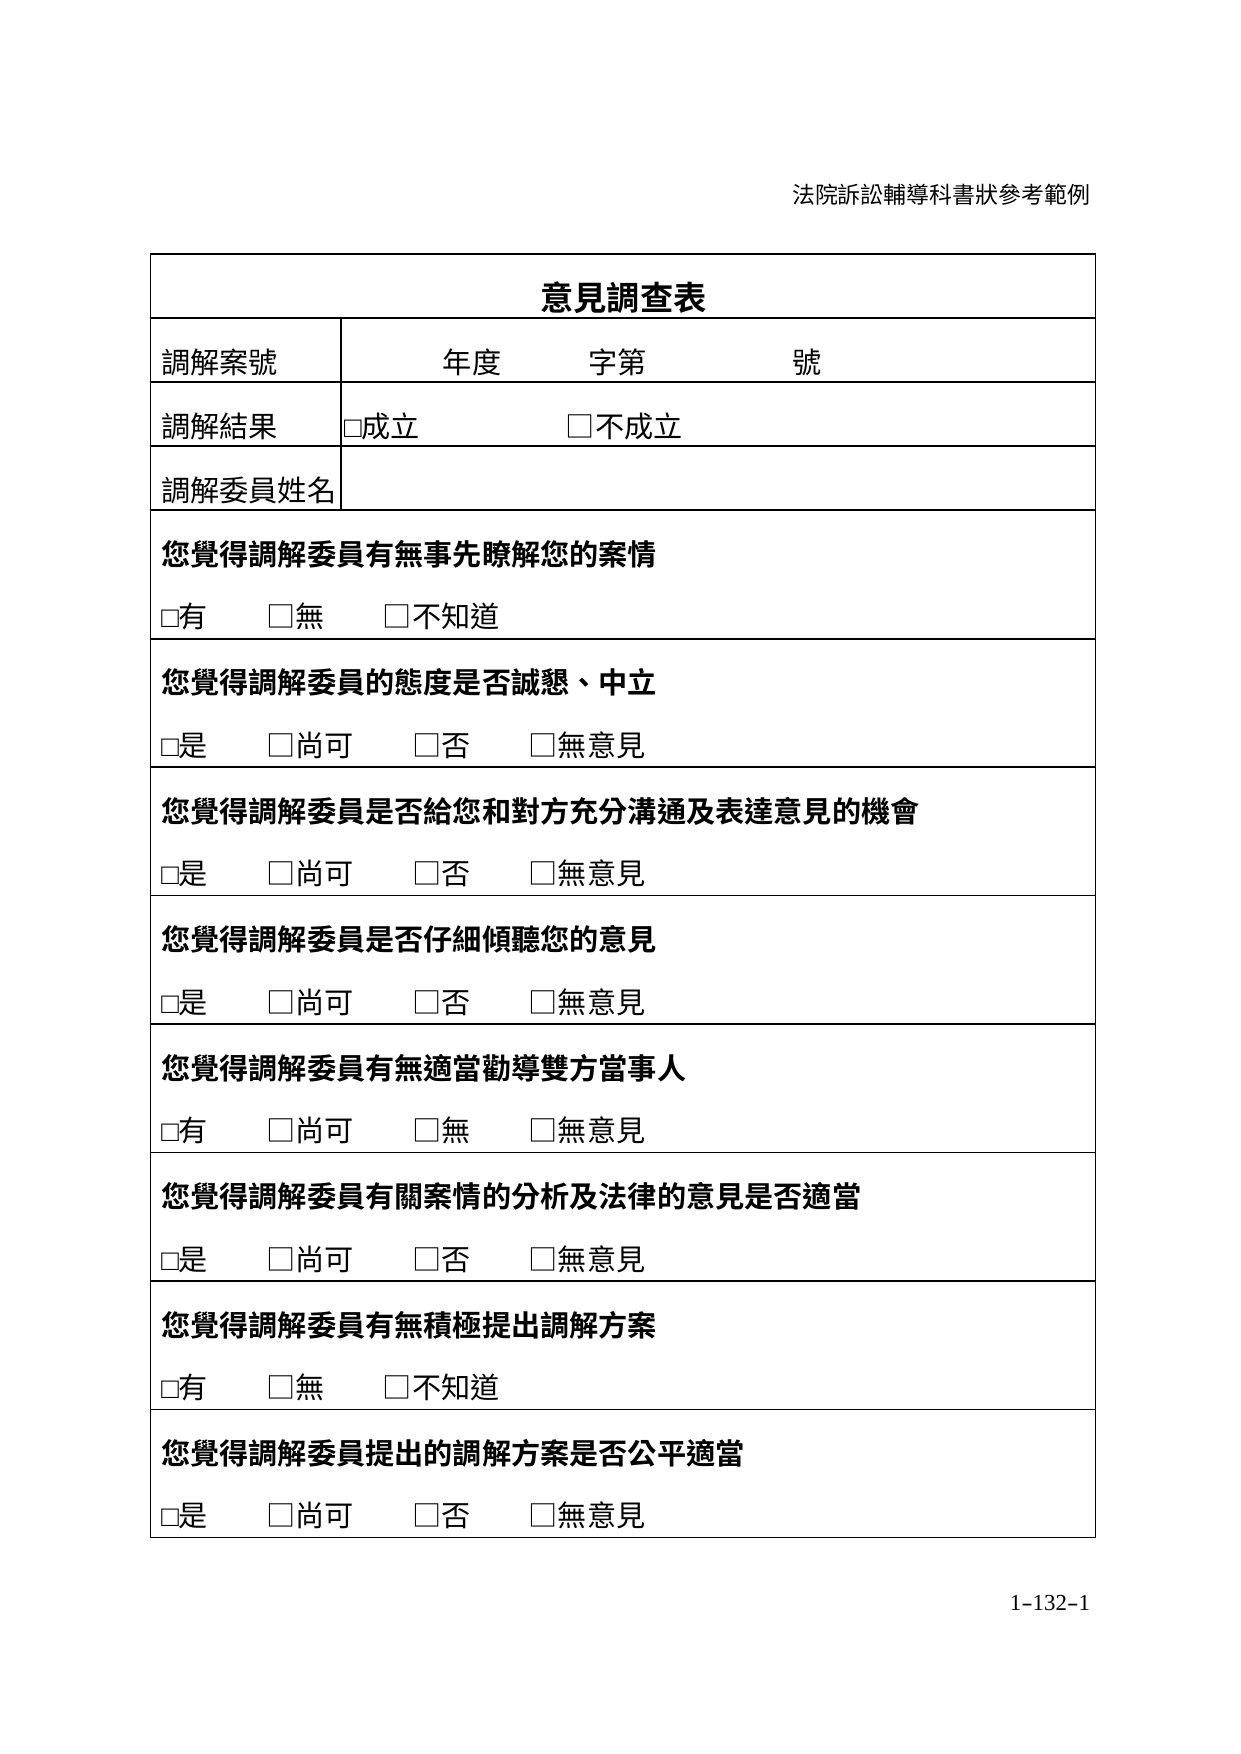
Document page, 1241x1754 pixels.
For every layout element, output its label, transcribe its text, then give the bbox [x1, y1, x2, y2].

table_cell [342, 447, 1095, 509]
table_cell 您覺得調解委員的態度是否誠懇、中立 □是 □尚可 □否 □無意見 [151, 640, 1095, 766]
table_cell 調解委員姓名 [151, 447, 340, 509]
table_cell 調解結果 [151, 383, 340, 445]
table_cell 您覺得調解委員有關案情的分析及法律的意見是否適當 □是 □尚可 □否 □無意見 [151, 1153, 1095, 1280]
table_cell □成立 □不成立 [342, 383, 1095, 445]
table_header 意見調查表 [151, 255, 1095, 317]
table_cell 您覺得調解委員有無適當勸導雙方當事人 □有 □尚可 □無 □無意見 [151, 1025, 1095, 1152]
table_cell 年度 字第 號 [342, 319, 1095, 381]
table_cell 調解案號 [151, 319, 340, 381]
table_cell 您覺得調解委員有無積極提出調解方案 □有 □無 □不知道 [151, 1282, 1095, 1408]
table_cell 您覺得調解委員提出的調解方案是否公平適當 □是 □尚可 □否 □無意見 [151, 1410, 1095, 1537]
table_cell 您覺得調解委員是否仔細傾聽您的意見 □是 □尚可 □否 □無意見 [151, 896, 1095, 1023]
table_cell 您覺得調解委員有無事先瞭解您的案情 □有 □無 □不知道 [151, 511, 1095, 638]
table_cell 您覺得調解委員是否給您和對方充分溝通及表達意見的機會 □是 □尚可 □否 □無意見 [151, 768, 1095, 895]
